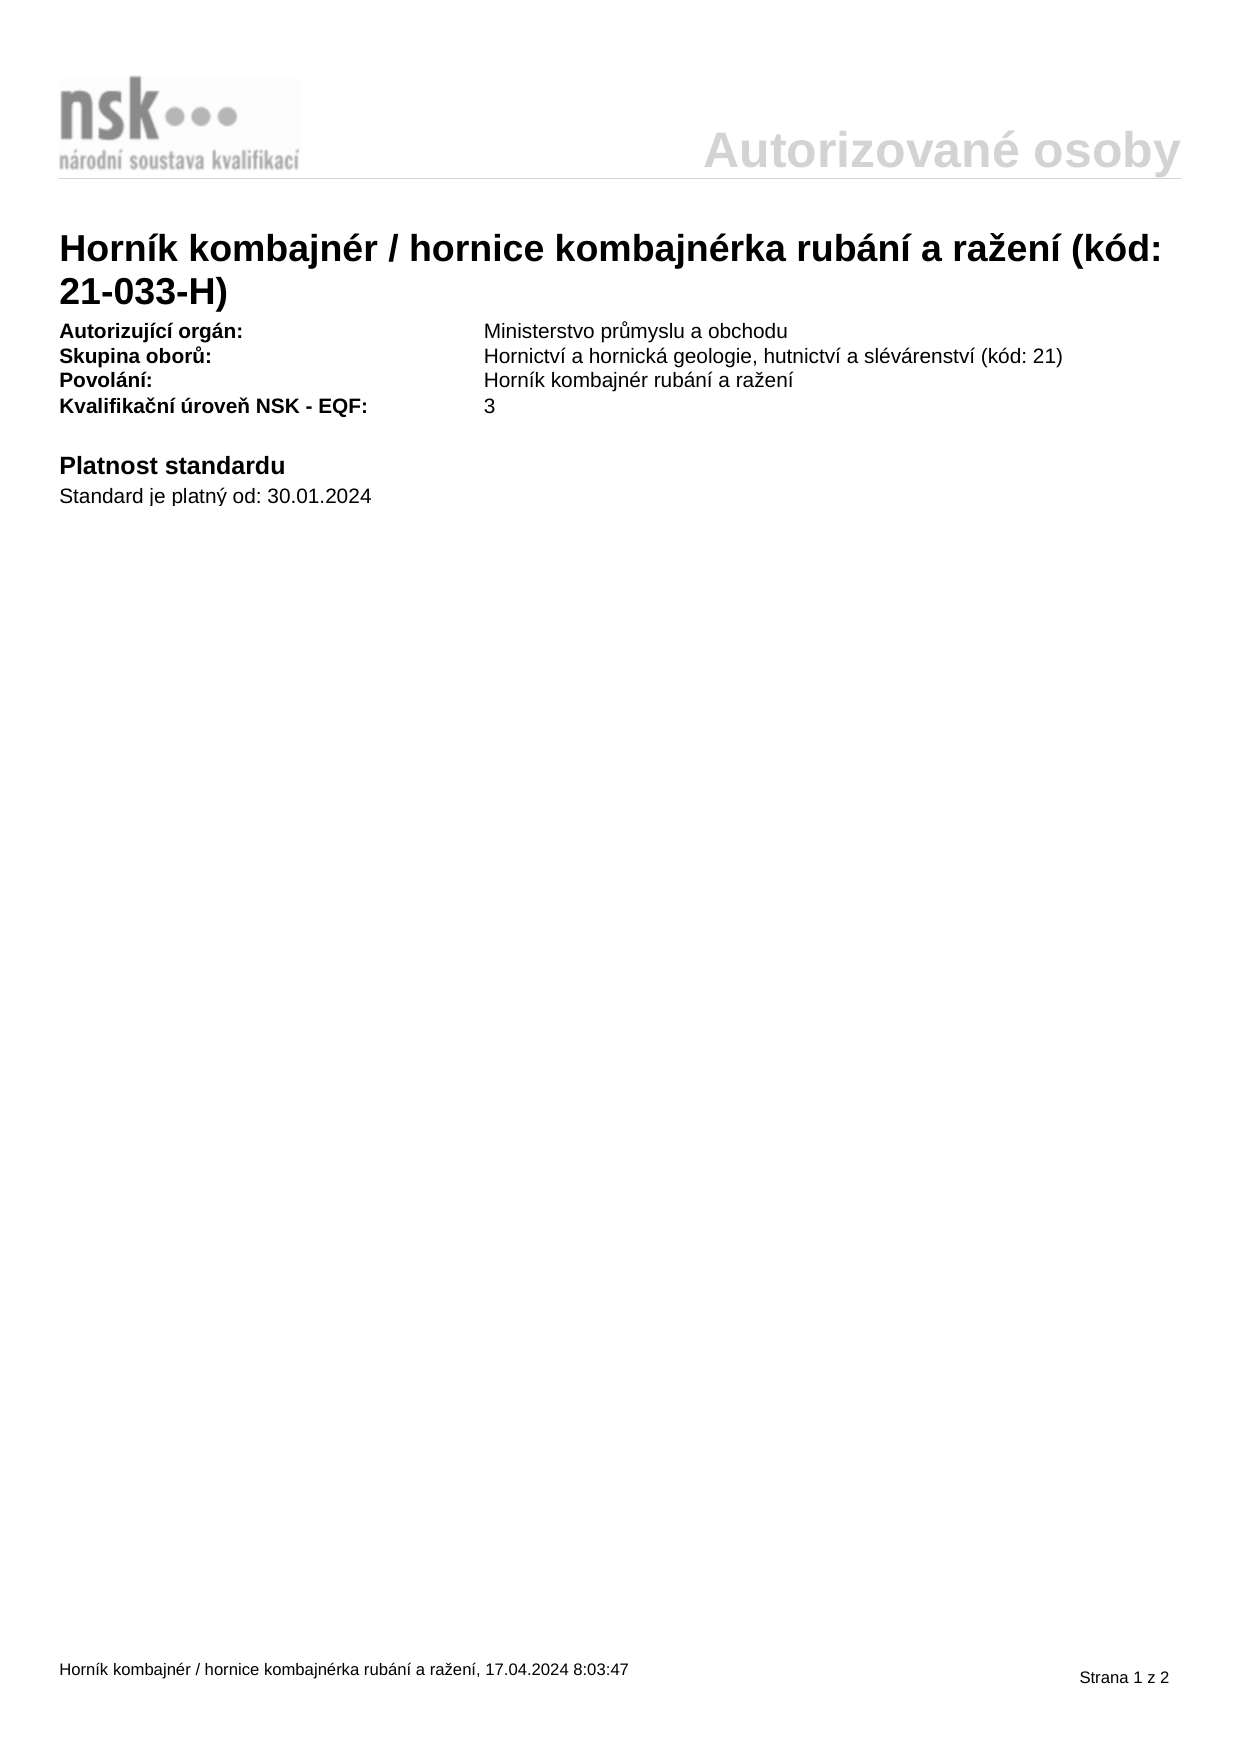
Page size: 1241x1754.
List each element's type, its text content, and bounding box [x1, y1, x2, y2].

table_cell Skupina oborů: [59, 344, 483, 368]
table_cell Horník kombajnér / hornice kombajnérka rubání a ražení (kód: 21-033-H) [59, 224, 1181, 313]
table_cell [862, 196, 1169, 224]
table_cell [484, 1106, 620, 1383]
table_cell [59, 196, 483, 224]
table_cell [620, 1384, 626, 1659]
table_cell [862, 806, 1169, 1106]
table_cell Horník kombajnér rubání a ražení [484, 368, 1181, 393]
table_cell [484, 418, 620, 447]
table_cell [59, 1106, 483, 1383]
table_cell [484, 172, 620, 178]
table_cell Hornictví a hornická geologie, hutnictví a slévárenství (kód: 21) [484, 344, 1181, 368]
table_cell [620, 506, 626, 806]
table_cell [862, 1384, 1169, 1659]
table_cell Ministerstvo průmyslu a obchodu [484, 319, 1181, 344]
table_cell [59, 172, 483, 178]
table_cell [862, 313, 1169, 319]
table_cell [59, 506, 483, 806]
table_cell [484, 1384, 620, 1659]
table_cell [484, 806, 620, 1106]
table_cell [59, 1384, 483, 1659]
table_cell Autorizující orgán: [59, 319, 483, 343]
table_cell [484, 196, 620, 224]
table_cell Platnost standardu [59, 448, 1181, 483]
table_cell [862, 418, 1169, 447]
table_cell [862, 506, 1169, 806]
table_cell [484, 313, 620, 319]
picture [58, 59, 621, 172]
table_cell [626, 313, 862, 319]
table_cell [59, 806, 483, 1106]
table_cell [862, 1106, 1169, 1383]
table_cell [1169, 506, 1181, 806]
table_cell Kvalifikační úroveň NSK - EQF: [59, 394, 483, 417]
table_cell [626, 1384, 862, 1659]
table_cell [626, 506, 862, 806]
table_cell [620, 806, 626, 1106]
table_cell [1169, 806, 1181, 1106]
table_cell [626, 196, 862, 224]
table_cell [484, 506, 620, 806]
table_cell [626, 1106, 862, 1383]
table_cell [626, 806, 862, 1106]
table_cell [59, 418, 483, 447]
table_cell Strana 1 z 2 [862, 1660, 1169, 1696]
table_cell [620, 196, 626, 224]
table_cell [1169, 1660, 1181, 1696]
table_cell [1169, 1106, 1181, 1383]
table_cell 3 [484, 394, 1181, 417]
table_header [621, 59, 626, 172]
table_cell [1169, 418, 1181, 447]
table_cell Standard je platný od: 30.01.2024 [59, 484, 1181, 506]
table_cell [620, 1106, 626, 1383]
table_cell [1169, 1384, 1181, 1659]
table_header Autorizované osoby [626, 59, 1181, 178]
table_cell [1169, 196, 1181, 224]
table_cell Povolání: [59, 368, 483, 392]
table_cell [59, 313, 483, 319]
table_cell [59, 179, 1181, 196]
table_cell [626, 418, 862, 447]
table_cell Horník kombajnér / hornice kombajnérka rubání a ražení, 17.04.2024 8:03:47 [59, 1660, 862, 1696]
table_cell [620, 418, 626, 447]
table_cell [1169, 313, 1181, 319]
